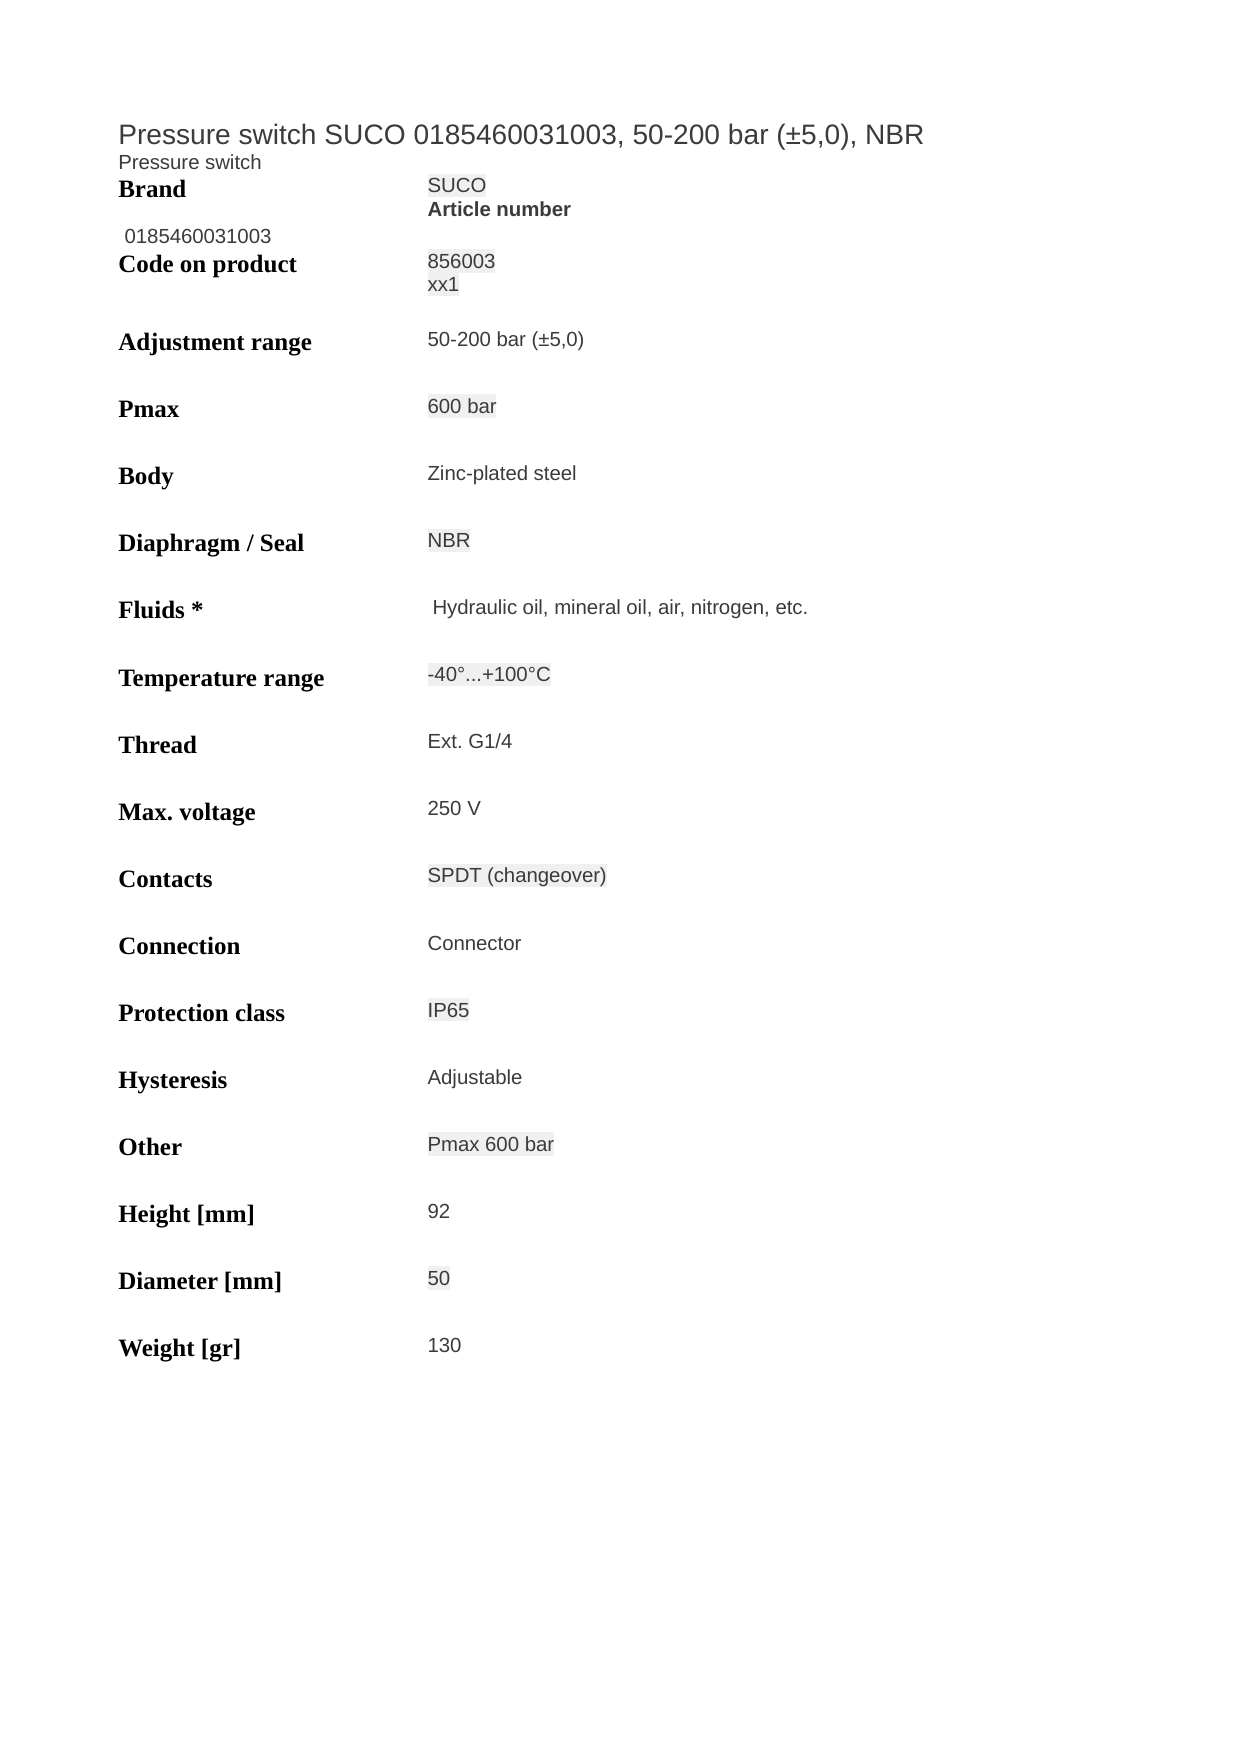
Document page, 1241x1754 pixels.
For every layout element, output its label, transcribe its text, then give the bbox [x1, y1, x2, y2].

text Contacts [118, 864, 427, 893]
text 600 bar [427, 394, 1122, 418]
text Connection [118, 931, 427, 960]
text Brand [118, 174, 427, 203]
text 92 [427, 1199, 1122, 1223]
text Max. voltage [118, 797, 427, 826]
text Pmax [118, 394, 427, 423]
text SUCO [427, 174, 1122, 197]
text 50 [427, 1266, 1122, 1290]
text IP65 [427, 998, 1122, 1021]
text Connector [427, 931, 1122, 954]
text Diaphragm / Seal [118, 528, 427, 557]
text 50-200 bar (±5,0) [427, 327, 1122, 351]
text 130 [427, 1333, 1122, 1357]
text 0185460031003 [118, 221, 1122, 249]
text Article number [118, 197, 1122, 221]
text Height [mm] [118, 1199, 427, 1228]
text 250 V [427, 797, 1122, 820]
text Fluids * [118, 596, 427, 624]
text Body [118, 461, 427, 490]
text -40°...+100°C [427, 663, 1122, 686]
text Thread [118, 730, 427, 758]
text Pressure switch SUCO 0185460031003, 50-200 bar (±5,0), NBR [118, 118, 1122, 151]
text Pressure switch [118, 151, 1122, 174]
text Ext. G1/4 [427, 730, 1122, 753]
text xx1 [118, 273, 966, 296]
text Pmax 600 bar [427, 1132, 1122, 1156]
text Other [118, 1132, 427, 1161]
text Adjustment range [118, 327, 427, 356]
text SPDT (changeover) [427, 864, 1122, 887]
text Diameter [mm] [118, 1266, 427, 1295]
text 856003 [427, 249, 1122, 273]
text Code on product [118, 249, 427, 278]
text Adjustable [427, 1065, 1122, 1088]
text Weight [gr] [118, 1333, 427, 1362]
text NBR [427, 528, 1122, 552]
text Hysteresis [118, 1065, 427, 1094]
text Protection class [118, 998, 427, 1027]
text Temperature range [118, 663, 427, 691]
text Zinc-plated steel [427, 461, 1122, 485]
text Hydraulic oil, mineral oil, air, nitrogen, etc. [432, 596, 1122, 619]
